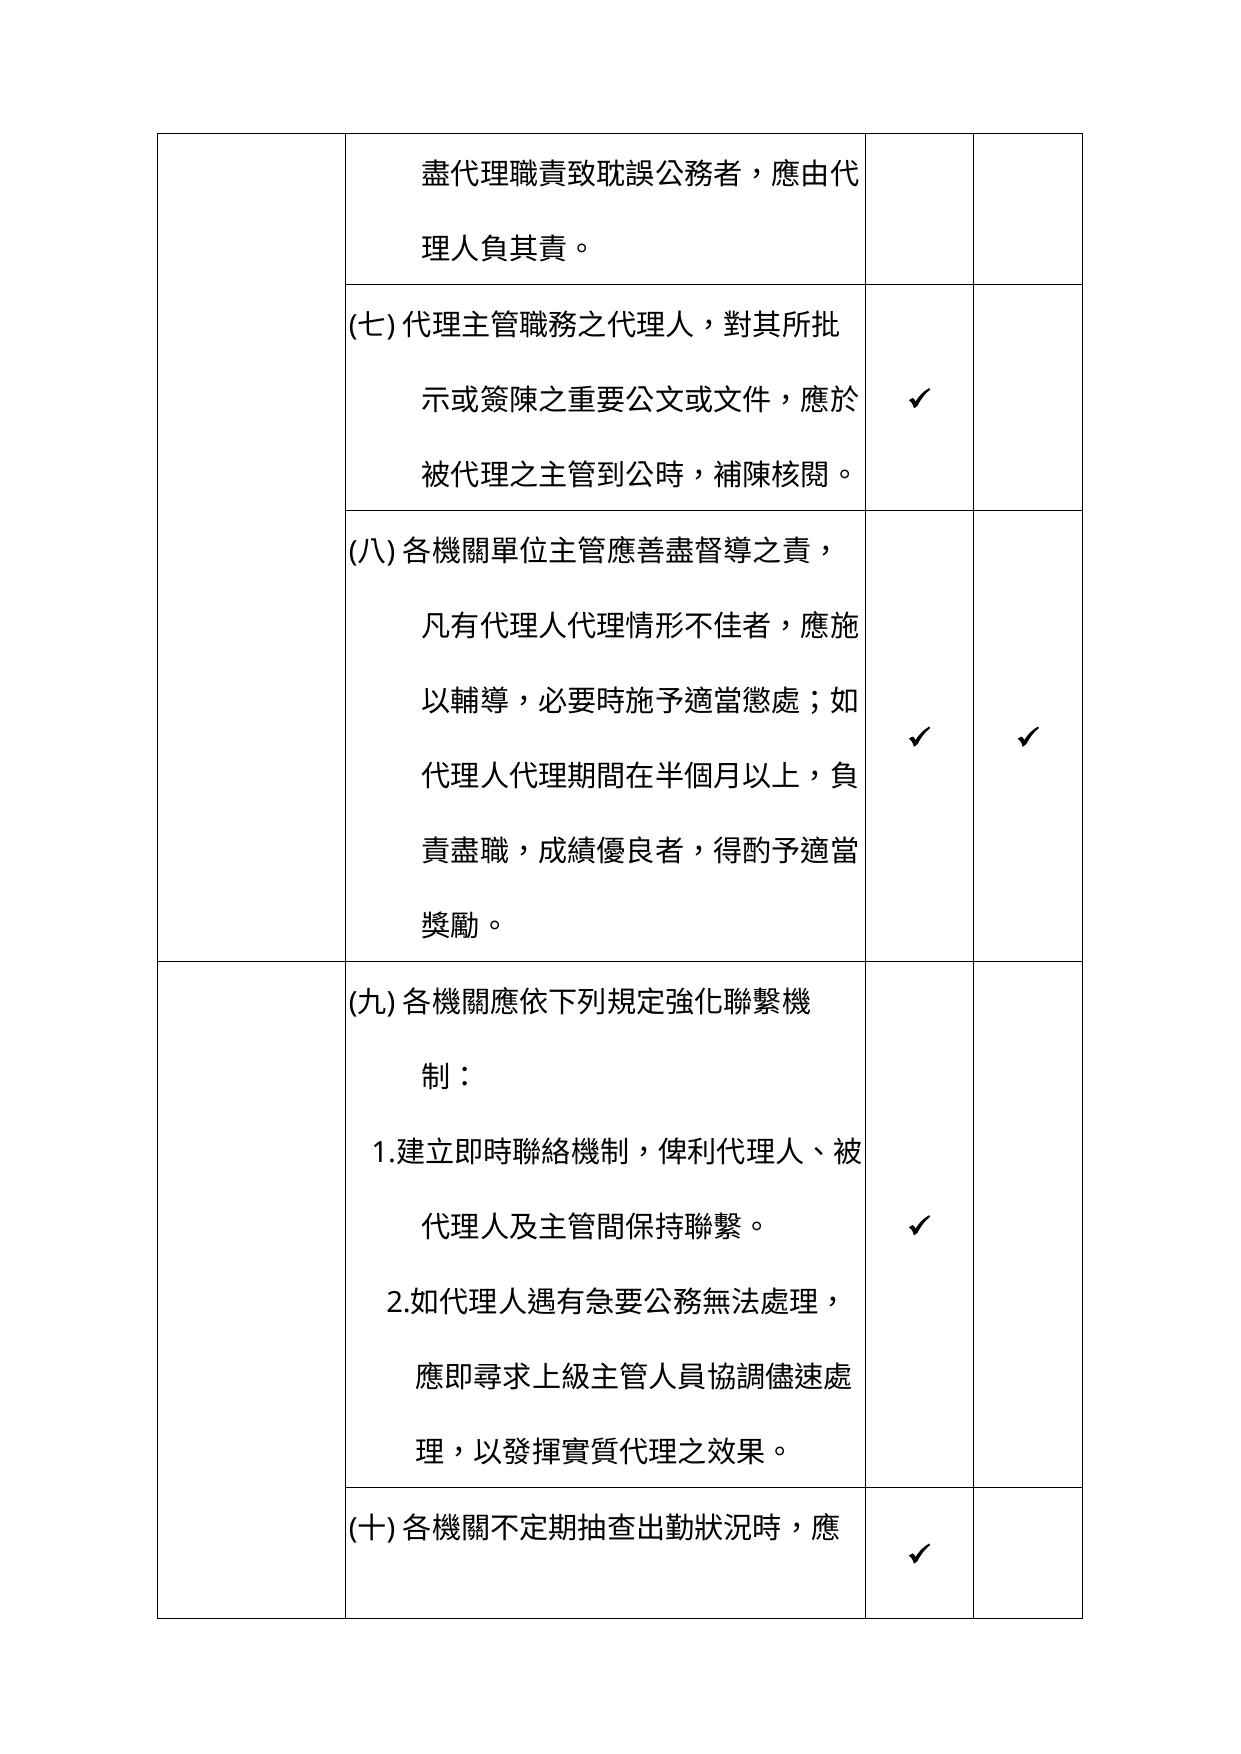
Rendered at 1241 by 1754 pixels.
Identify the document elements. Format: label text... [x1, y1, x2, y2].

table_cell  [866, 285, 973, 510]
table_cell [866, 134, 973, 284]
table_cell (十) 各機關不定期抽查出勤狀況時，應 [346, 1488, 865, 1618]
table_cell [158, 962, 345, 1618]
table_cell [974, 134, 1082, 284]
table_cell [158, 134, 345, 961]
table_cell  [974, 511, 1082, 961]
table_cell  [866, 1488, 973, 1618]
table_cell (七) 代理主管職務之代理人，對其所批示或簽陳之重要公文或文件，應於被代理之主管到公時，補陳核閱。 [346, 285, 865, 510]
table_cell  [866, 511, 973, 961]
table_cell [974, 1488, 1082, 1618]
table_cell  [866, 962, 973, 1487]
table_cell [974, 962, 1082, 1487]
table_cell (九) 各機關應依下列規定強化聯繫機制： 1.建立即時聯絡機制，俾利代理人、被代理人及主管間保持聯繫。 2.如代理人遇有急要公務無法處理，應即尋求上級主管人員協調儘速處理，以發揮實質代理之效果。 [346, 962, 865, 1487]
table_cell [974, 285, 1082, 510]
table_cell 盡代理職責致耽誤公務者，應由代理人負其責。 [346, 134, 865, 284]
table_cell (八) 各機關單位主管應善盡督導之責，凡有代理人代理情形不佳者，應施以輔導，必要時施予適當懲處；如代理人代理期間在半個月以上，負責盡職，成績優良者，得酌予適當獎勵。 [346, 511, 865, 961]
